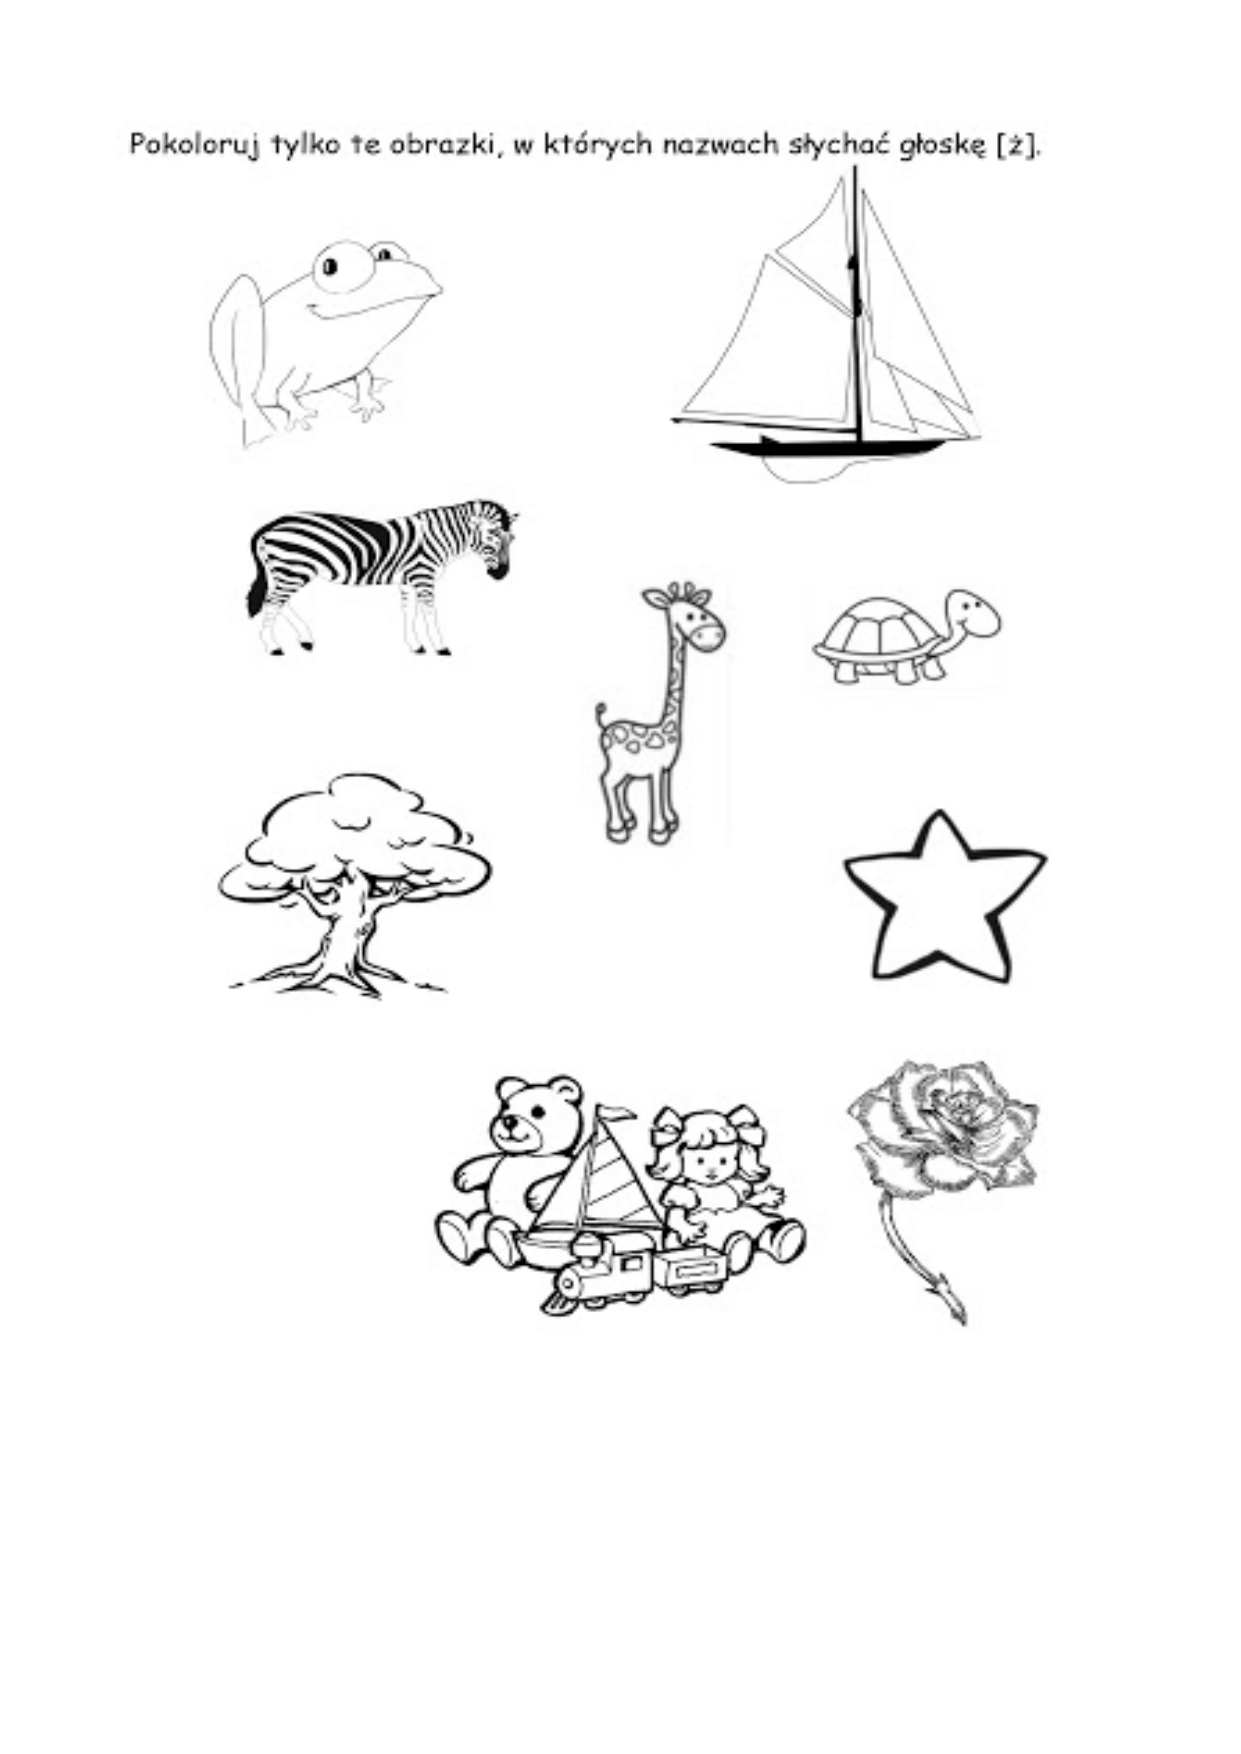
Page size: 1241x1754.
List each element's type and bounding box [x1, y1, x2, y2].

picture [117, 121, 1121, 1413]
